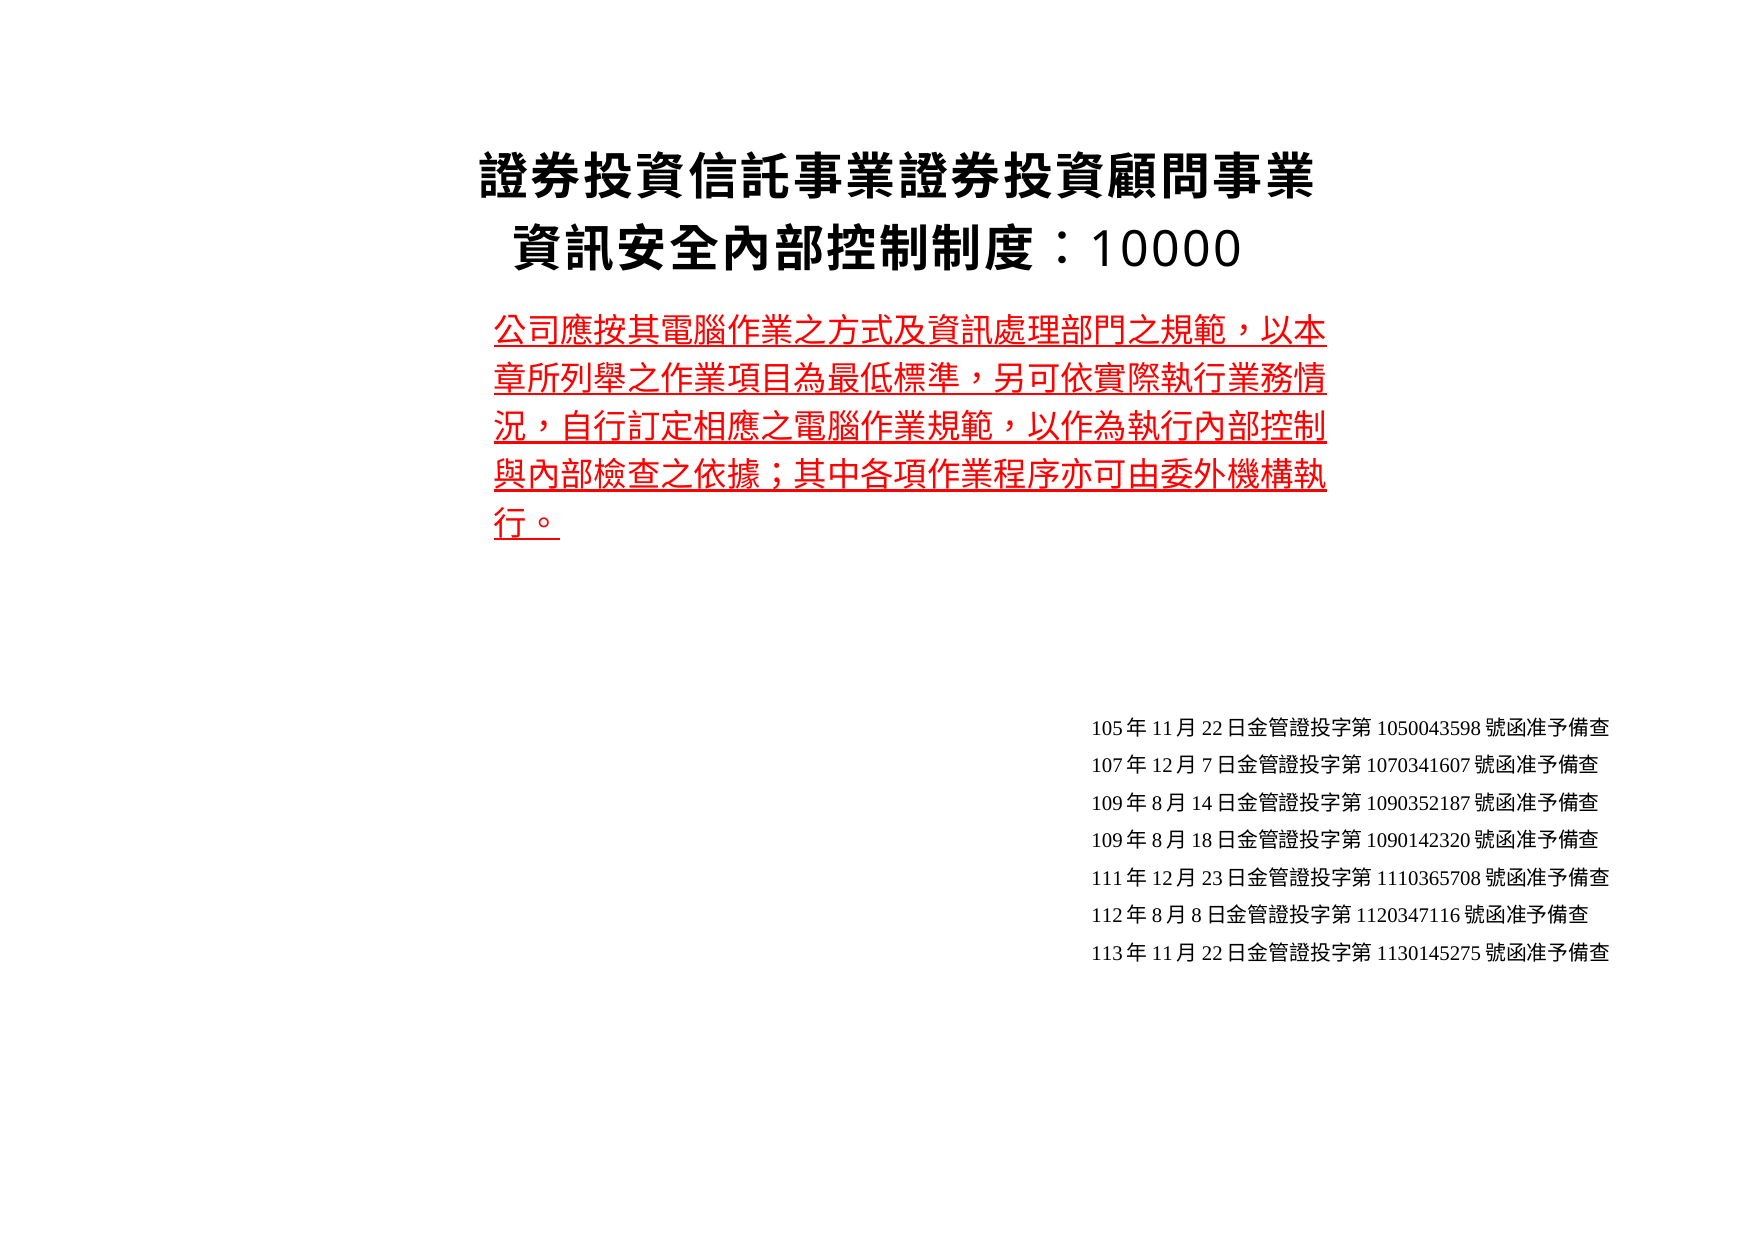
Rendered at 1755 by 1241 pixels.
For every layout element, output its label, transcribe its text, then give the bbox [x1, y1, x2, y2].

text 107年12月7日金管證投字第1070341607號函准予備查 [1091, 741, 1637, 779]
text 109年8月18日金管證投字第1090142320號函准予備查 [1091, 816, 1637, 854]
text 105年11月22日金管證投字第1050043598號函准予備查 [1091, 704, 1637, 741]
text 111年12月23日金管證投字第1110365708號函准予備查 [1091, 854, 1637, 891]
text 112年8月8日金管證投字第1120347116號函准予備查 [1091, 891, 1637, 929]
text 證券投資信託事業證券投資顧問事業 [117, 136, 1637, 209]
text 資訊安全內部控制制度：10000 [117, 209, 1637, 281]
text 109年8月14日金管證投字第1090352187號函准予備查 [1091, 779, 1637, 816]
text 113年11月22日金管證投字第1130145275號函准予備查 [1091, 929, 1637, 966]
